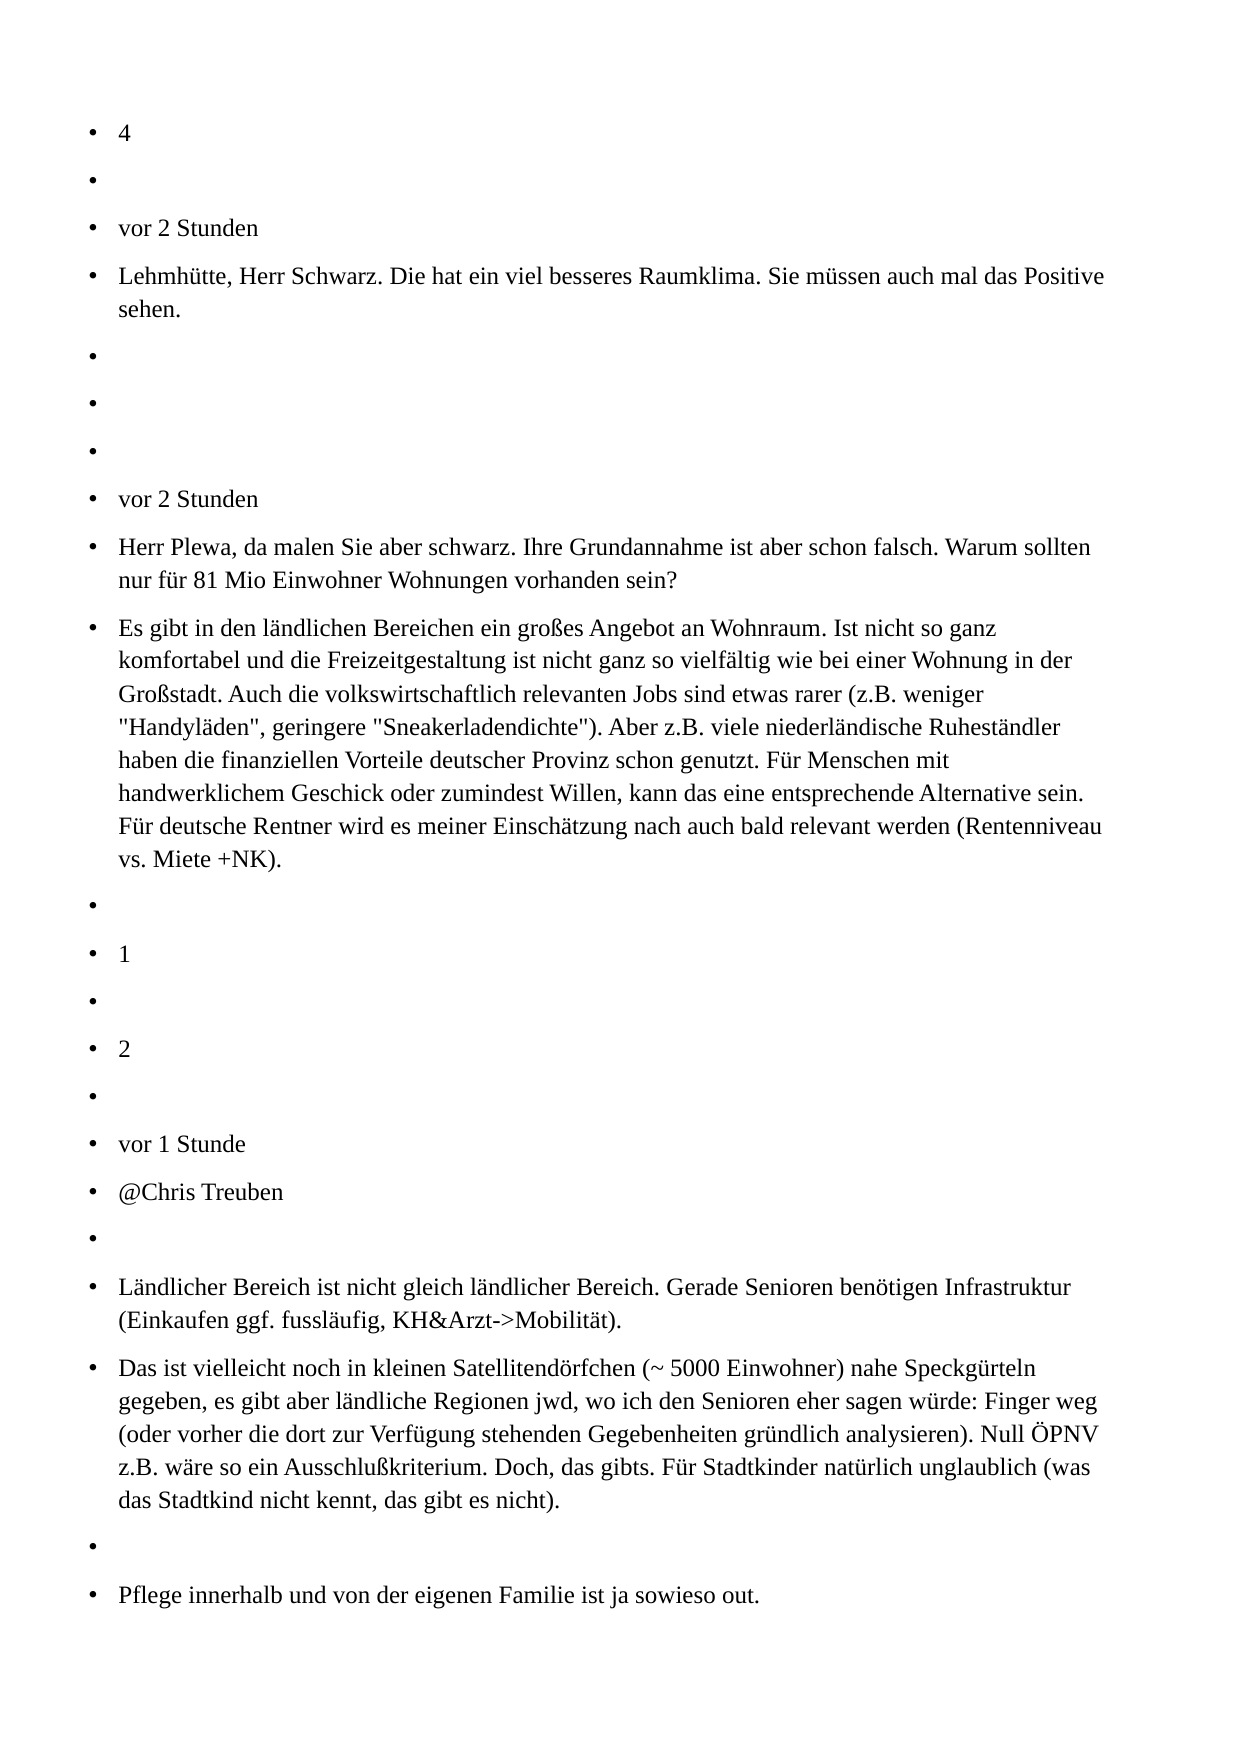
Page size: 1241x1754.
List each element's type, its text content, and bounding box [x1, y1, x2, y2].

list Es gibt in den ländlichen Bereichen ein großes Angebot an Wohnraum. Ist nicht so ganz komfortabel und die Freizeitgestaltung ist nicht ganz so vielfältig wie bei einer Wohnung in der Großstadt. Auch die volkswirtschaftlich relevanten Jobs sind etwas rarer (z.B. weniger "Handyläden", geringere "Sneakerladendichte"). Aber z.B. viele niederländische Ruheständler haben die finanziellen Vorteile deutscher Provinz schon genutzt. Für Menschen mit handwerklichem Geschick oder zumindest Willen, kann das eine entsprechende Alternative sein. Für deutsche Rentner wird es meiner Einschätzung nach auch bald relevant werden (Rentenniveau vs. Miete +NK). [118, 613, 1122, 872]
list vor 2 Stunden [118, 484, 1122, 513]
list 2 [118, 1034, 1122, 1063]
list Pflege innerhalb und von der eigenen Familie ist ja sowieso out. [118, 1580, 1122, 1609]
list 4 [118, 118, 1122, 147]
list @Chris Treuben [118, 1177, 1122, 1206]
list 1 [118, 939, 1122, 968]
list Herr Plewa, da malen Sie aber schwarz. Ihre Grundannahme ist aber schon falsch. Warum sollten nur für 81 Mio Einwohner Wohnungen vorhanden sein? [118, 532, 1122, 594]
list vor 2 Stunden [118, 213, 1122, 242]
list Das ist vielleicht noch in kleinen Satellitendörfchen (~ 5000 Einwohner) nahe Speckgürteln gegeben, es gibt aber ländliche Regionen jwd, wo ich den Senioren eher sagen würde: Finger weg (oder vorher die dort zur Verfügung stehenden Gegebenheiten gründlich analysieren). Null ÖPNV z.B. wäre so ein Ausschlußkriterium. Doch, das gibts. Für Stadtkinder natürlich unglaublich (was das Stadtkind nicht kennt, das gibt es nicht). [118, 1353, 1122, 1514]
list Lehmhütte, Herr Schwarz. Die hat ein viel besseres Raumklima. Sie müssen auch mal das Positive sehen. [118, 261, 1122, 323]
list vor 1 Stunde [118, 1129, 1122, 1158]
list Ländlicher Bereich ist nicht gleich ländlicher Bereich. Gerade Senioren benötigen Infrastruktur (Einkaufen ggf. fussläufig, KH&Arzt->Mobilität). [118, 1272, 1122, 1334]
